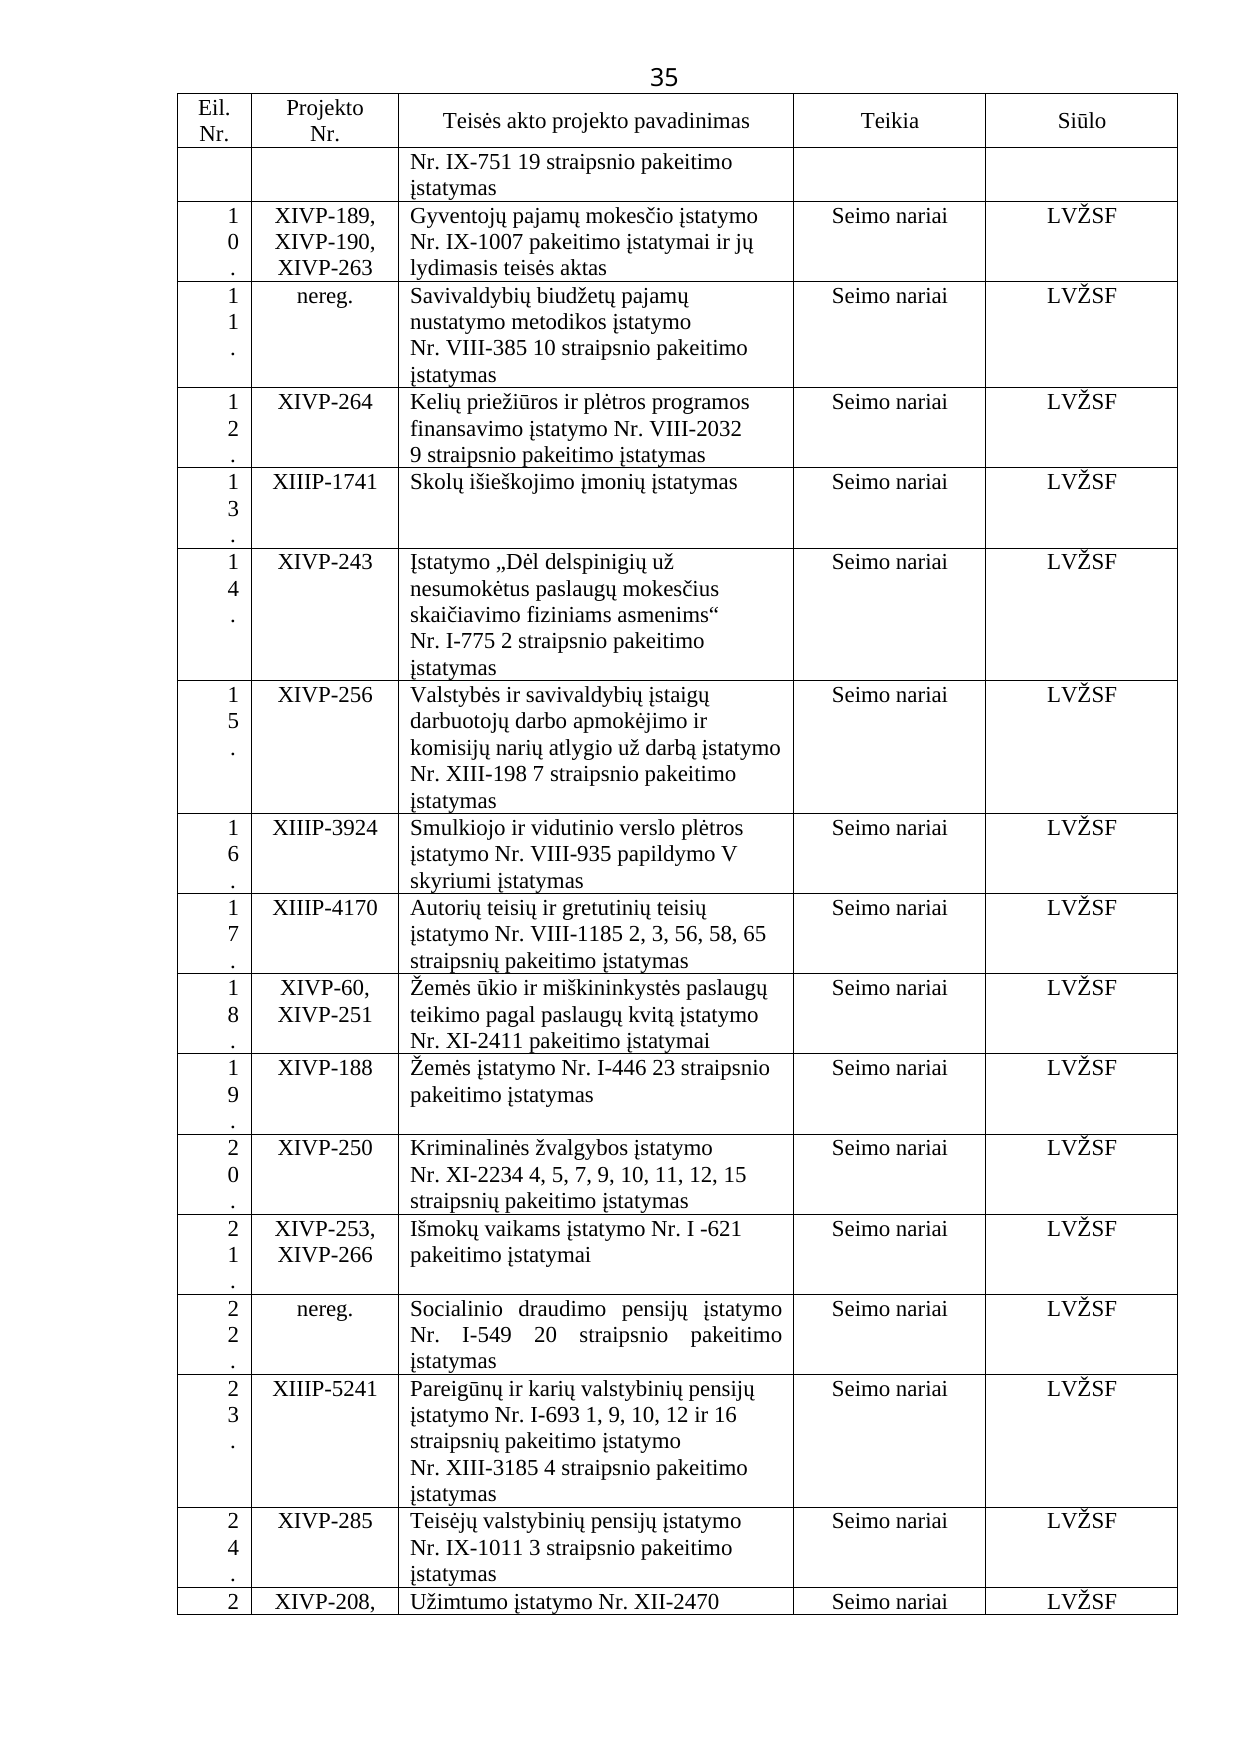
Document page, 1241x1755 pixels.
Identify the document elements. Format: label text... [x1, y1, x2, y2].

table_header Siūlo [986, 94, 1177, 147]
table_cell [178, 1135, 251, 1213]
table_cell Skolų išieškojimo įmonių įstatymas [399, 468, 793, 547]
table_cell Kelių priežiūros ir plėtros programos finansavimo įstatymo Nr. VIII-2032 9 straipsnio pakeitimo įstatymas [399, 388, 793, 467]
table_cell Autorių teisių ir gretutinių teisių įstatymo Nr. VIII-1185 2, 3, 56, 58, 65 straipsnių pakeitimo įstatymas [399, 894, 793, 973]
table_cell XIVP-208, [252, 1588, 398, 1614]
table_cell Kriminalinės žvalgybos įstatymo Nr. XI-2234 4, 5, 7, 9, 10, 11, 12, 15 straipsnių pakeitimo įstatymas [399, 1135, 793, 1213]
table_cell Seimo nariai [794, 1588, 985, 1614]
table_cell Seimo nariai [794, 814, 985, 893]
table_cell Seimo nariai [794, 468, 985, 547]
table_cell XIVP-189, XIVP-190, XIVP-263 [252, 202, 398, 281]
table_cell Seimo nariai [794, 1215, 985, 1294]
table_cell Nr. IX-751 19 straipsnio pakeitimo įstatymas [399, 148, 793, 201]
table_cell [178, 681, 251, 813]
table_cell Seimo nariai [794, 894, 985, 973]
table_cell XIIIP-5241 [252, 1375, 398, 1507]
table_cell [178, 1375, 251, 1507]
table_cell LVŽSF [986, 1215, 1177, 1294]
table_cell Seimo nariai [794, 202, 985, 281]
table_cell XIVP-285 [252, 1508, 398, 1587]
table_cell Seimo nariai [794, 974, 985, 1053]
table_header Projekto Nr. [252, 94, 398, 147]
table_cell Įstatymo „Dėl delspinigių už nesumokėtus paslaugų mokesčius skaičiavimo fiziniams asmenims“ Nr. I-775 2 straipsnio pakeitimo įstatymas [399, 549, 793, 680]
table_cell LVŽSF [986, 1508, 1177, 1587]
table_cell Žemės įstatymo Nr. I-446 23 straipsnio pakeitimo įstatymas [399, 1054, 793, 1133]
table_cell Seimo nariai [794, 1135, 985, 1213]
table_cell [178, 974, 251, 1053]
table_cell Seimo nariai [794, 681, 985, 813]
table_cell [178, 1588, 251, 1614]
table_cell Seimo nariai [794, 282, 985, 387]
table_cell LVŽSF [986, 282, 1177, 387]
table_cell Seimo nariai [794, 1054, 985, 1133]
table_cell nereg. [252, 1295, 398, 1374]
table_cell [178, 202, 251, 281]
table_cell [178, 468, 251, 547]
table_cell Užimtumo įstatymo Nr. XII-2470 [399, 1588, 793, 1614]
table_cell [252, 148, 398, 201]
table_cell Seimo nariai [794, 388, 985, 467]
table_header Teikia [794, 94, 985, 147]
table_cell [986, 148, 1177, 201]
table_cell Išmokų vaikams įstatymo Nr. I -621 pakeitimo įstatymai [399, 1215, 793, 1294]
table_header Teisės akto projekto pavadinimas [399, 94, 793, 147]
table_cell nereg. [252, 282, 398, 387]
table_cell Seimo nariai [794, 1295, 985, 1374]
table_cell XIIIP-4170 [252, 894, 398, 973]
table_cell XIVP-253, XIVP-266 [252, 1215, 398, 1294]
table_cell [178, 814, 251, 893]
table_cell [178, 1508, 251, 1587]
table_cell [178, 1054, 251, 1133]
table_cell Smulkiojo ir vidutinio verslo plėtros įstatymo Nr. VIII-935 papildymo V skyriumi įstatymas [399, 814, 793, 893]
table_cell [178, 282, 251, 387]
table_cell LVŽSF [986, 549, 1177, 680]
table_cell XIVP-264 [252, 388, 398, 467]
table_cell Gyventojų pajamų mokesčio įstatymo Nr. IX-1007 pakeitimo įstatymai ir jų lydimasis teisės aktas [399, 202, 793, 281]
table_cell Seimo nariai [794, 1375, 985, 1507]
table_cell LVŽSF [986, 974, 1177, 1053]
table_cell XIVP-243 [252, 549, 398, 680]
table_cell LVŽSF [986, 814, 1177, 893]
table_cell [178, 1295, 251, 1374]
table_header Eil. Nr. [178, 94, 251, 147]
table_cell Savivaldybių biudžetų pajamų nustatymo metodikos įstatymo Nr. VIII-385 10 straipsnio pakeitimo įstatymas [399, 282, 793, 387]
table_cell LVŽSF [986, 468, 1177, 547]
table_cell LVŽSF [986, 681, 1177, 813]
table_cell XIVP-256 [252, 681, 398, 813]
table_cell XIVP-250 [252, 1135, 398, 1213]
table_cell LVŽSF [986, 1375, 1177, 1507]
table_cell LVŽSF [986, 388, 1177, 467]
table_cell Socialinio draudimo pensijų įstatymo Nr. I-549 20 straipsnio pakeitimo įstatymas [399, 1295, 793, 1374]
table_cell Valstybės ir savivaldybių įstaigų darbuotojų darbo apmokėjimo ir komisijų narių atlygio už darbą įstatymo Nr. XIII-198 7 straipsnio pakeitimo įstatymas [399, 681, 793, 813]
table_cell [178, 1215, 251, 1294]
table_cell [794, 148, 985, 201]
table_cell XIIIP-1741 [252, 468, 398, 547]
table_cell LVŽSF [986, 1588, 1177, 1614]
table_cell Teisėjų valstybinių pensijų įstatymo Nr. IX-1011 3 straipsnio pakeitimo įstatymas [399, 1508, 793, 1587]
table_cell LVŽSF [986, 1295, 1177, 1374]
table_cell [178, 894, 251, 973]
table_cell XIIIP-3924 [252, 814, 398, 893]
table_cell XIVP-188 [252, 1054, 398, 1133]
table_cell Seimo nariai [794, 1508, 985, 1587]
table_cell LVŽSF [986, 202, 1177, 281]
table_cell [178, 148, 251, 201]
table_cell Žemės ūkio ir miškininkystės paslaugų teikimo pagal paslaugų kvitą įstatymo Nr. XI-2411 pakeitimo įstatymai [399, 974, 793, 1053]
table_cell LVŽSF [986, 1135, 1177, 1213]
table_cell XIVP-60, XIVP-251 [252, 974, 398, 1053]
table_cell LVŽSF [986, 1054, 1177, 1133]
table_cell LVŽSF [986, 894, 1177, 973]
table_cell [178, 388, 251, 467]
table_cell [178, 549, 251, 680]
table_cell Pareigūnų ir karių valstybinių pensijų įstatymo Nr. I-693 1, 9, 10, 12 ir 16 straipsnių pakeitimo įstatymo Nr. XIII-3185 4 straipsnio pakeitimo įstatymas [399, 1375, 793, 1507]
table_cell Seimo nariai [794, 549, 985, 680]
